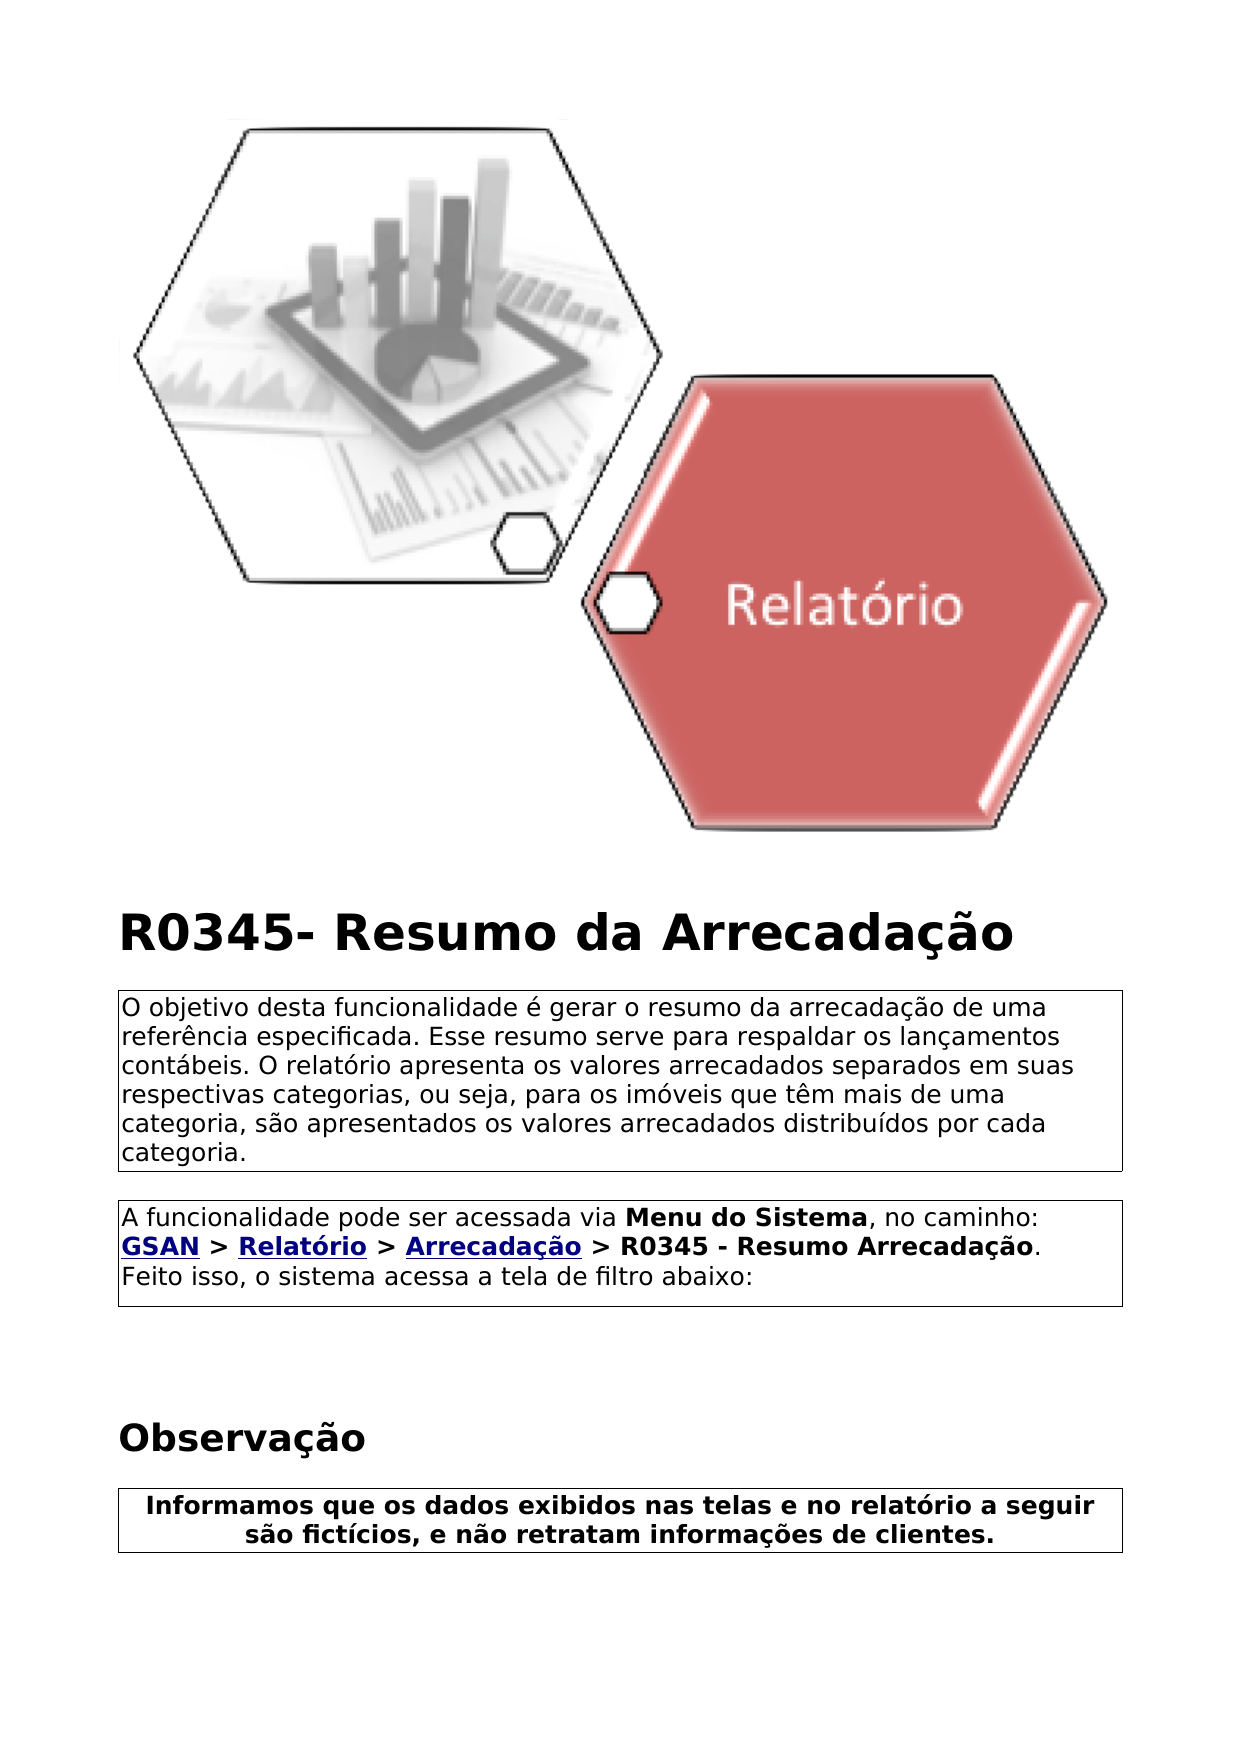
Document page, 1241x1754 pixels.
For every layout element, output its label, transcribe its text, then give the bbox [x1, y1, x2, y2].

subtitle R0345- Resumo da Arrecadação [118, 904, 1122, 962]
picture [118, 118, 1123, 838]
table_header Informamos que os dados exibidos nas telas e no relatório a seguir são fictícios, e não retratam informações de clientes. [119, 1489, 1122, 1552]
table_header O objetivo desta funcionalidade é gerar o resumo da arrecadação de uma referência especificada. Esse resumo serve para respaldar os lançamentos contábeis. O relatório apresenta os valores arrecadados separados em suas respectivas categorias, ou seja, para os imóveis que têm mais de uma categoria, são apresentados os valores arrecadados distribuídos por cada categoria. [119, 991, 1122, 1171]
subtitle Observação [118, 1417, 1122, 1461]
table_header A funcionalidade pode ser acessada via Menu do Sistema, no caminho: GSAN > Relatório > Arrecadação > R0345 - Resumo Arrecadação. Feito isso, o sistema acessa a tela de filtro abaixo: [119, 1201, 1122, 1306]
